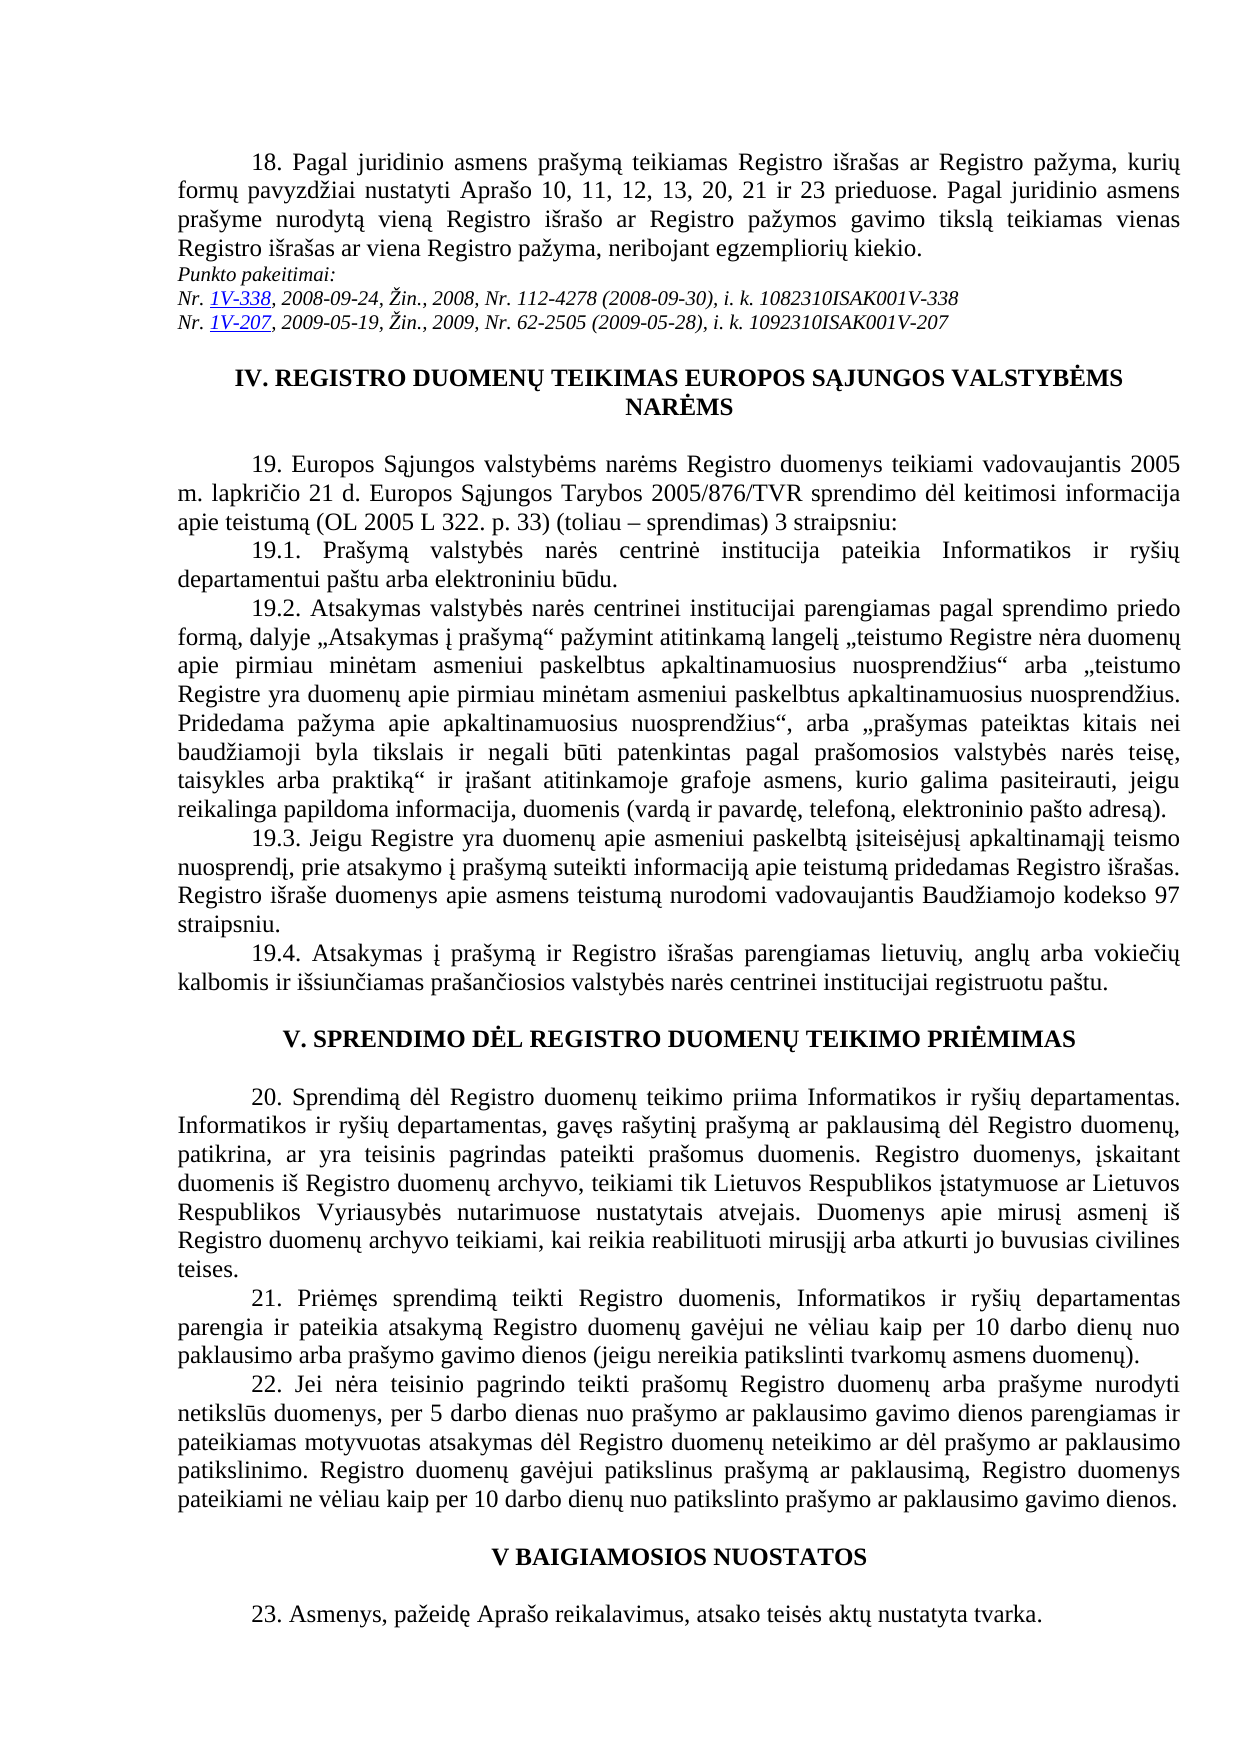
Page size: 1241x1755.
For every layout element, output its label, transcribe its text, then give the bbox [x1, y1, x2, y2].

text 18. Pagal juridinio asmens prašymą teikiamas Registro išrašas ar Registro pažyma, kurių formų pavyzdžiai nustatyti Aprašo 10, 11, 12, 13, 20, 21 ir 23 prieduose. Pagal juridinio asmens prašyme nurodytą vieną Registro išrašo ar Registro pažymos gavimo tikslą teikiamas vienas Registro išrašas ar viena Registro pažyma, neribojant egzempliorių kiekio. [177, 147, 1181, 262]
text Nr. 1V-338, 2008-09-24, Žin., 2008, Nr. 112-4278 (2008-09-30), i. k. 1082310ISAK001V-338 [177, 286, 1181, 310]
text 21. Priėmęs sprendimą teikti Registro duomenis, Informatikos ir ryšių departamentas parengia ir pateikia atsakymą Registro duomenų gavėjui ne vėliau kaip per 10 darbo dienų nuo paklausimo arba prašymo gavimo dienos (jeigu nereikia patikslinti tvarkomų asmens duomenų). [177, 1283, 1181, 1369]
text Punkto pakeitimai: [177, 262, 1181, 286]
text IV. REGISTRO DUOMENŲ TEIKIMAS EUROPOS SĄJUNGOS VALSTYBĖMS NARĖMS [177, 363, 1181, 420]
text V. SPRENDIMO DĖL REGISTRO DUOMENŲ TEIKIMO PRIĖMIMAS [177, 1024, 1181, 1053]
text 19.4. Atsakymas į prašymą ir Registro išrašas parengiamas lietuvių, anglų arba vokiečių kalbomis ir išsiunčiamas prašančiosios valstybės narės centrinei institucijai registruotu paštu. [177, 938, 1181, 995]
text 19.1. Prašymą valstybės narės centrinė institucija pateikia Informatikos ir ryšių departamentui paštu arba elektroniniu būdu. [177, 535, 1181, 593]
text 19.3. Jeigu Registre yra duomenų apie asmeniui paskelbtą įsiteisėjusį apkaltinamąjį teismo nuosprendį, prie atsakymo į prašymą suteikti informaciją apie teistumą pridedamas Registro išrašas. Registro išraše duomenys apie asmens teistumą nurodomi vadovaujantis Baudžiamojo kodekso 97 straipsniu. [177, 823, 1181, 938]
text 22. Jei nėra teisinio pagrindo teikti prašomų Registro duomenų arba prašyme nurodyti netikslūs duomenys, per 5 darbo dienas nuo prašymo ar paklausimo gavimo dienos parengiamas ir pateikiamas motyvuotas atsakymas dėl Registro duomenų neteikimo ar dėl prašymo ar paklausimo patikslinimo. Registro duomenų gavėjui patikslinus prašymą ar paklausimą, Registro duomenys pateikiami ne vėliau kaip per 10 darbo dienų nuo patikslinto prašymo ar paklausimo gavimo dienos. [177, 1369, 1181, 1513]
text 19.2. Atsakymas valstybės narės centrinei institucijai parengiamas pagal sprendimo priedo formą, dalyje „Atsakymas į prašymą“ pažymint atitinkamą langelį „teistumo Registre nėra duomenų apie pirmiau minėtam asmeniui paskelbtus apkaltinamuosius nuosprendžius“ arba „teistumo Registre yra duomenų apie pirmiau minėtam asmeniui paskelbtus apkaltinamuosius nuosprendžius. Pridedama pažyma apie apkaltinamuosius nuosprendžius“, arba „prašymas pateiktas kitais nei baudžiamoji byla tikslais ir negali būti patenkintas pagal prašomosios valstybės narės teisę, taisykles arba praktiką“ ir įrašant atitinkamoje grafoje asmens, kurio galima pasiteirauti, jeigu reikalinga papildoma informacija, duomenis (vardą ir pavardę, telefoną, elektroninio pašto adresą). [177, 593, 1181, 823]
text 20. Sprendimą dėl Registro duomenų teikimo priima Informatikos ir ryšių departamentas. Informatikos ir ryšių departamentas, gavęs rašytinį prašymą ar paklausimą dėl Registro duomenų, patikrina, ar yra teisinis pagrindas pateikti prašomus duomenis. Registro duomenys, įskaitant duomenis iš Registro duomenų archyvo, teikiami tik Lietuvos Respublikos įstatymuose ar Lietuvos Respublikos Vyriausybės nutarimuose nustatytais atvejais. Duomenys apie mirusį asmenį iš Registro duomenų archyvo teikiami, kai reikia reabilituoti mirusįjį arba atkurti jo buvusias civilines teises. [177, 1082, 1181, 1283]
text 23. Asmenys, pažeidę Aprašo reikalavimus, atsako teisės aktų nustatyta tvarka. [177, 1599, 1181, 1628]
text V BAIGIAMOSIOS NUOSTATOS [177, 1542, 1181, 1570]
text 19. Europos Sąjungos valstybėms narėms Registro duomenys teikiami vadovaujantis 2005 m. lapkričio 21 d. Europos Sąjungos Tarybos 2005/876/TVR sprendimo dėl keitimosi informacija apie teistumą (OL 2005 L 322. p. 33) (toliau – sprendimas) 3 straipsniu: [177, 449, 1181, 535]
text Nr. 1V-207, 2009-05-19, Žin., 2009, Nr. 62-2505 (2009-05-28), i. k. 1092310ISAK001V-207 [177, 310, 1181, 334]
